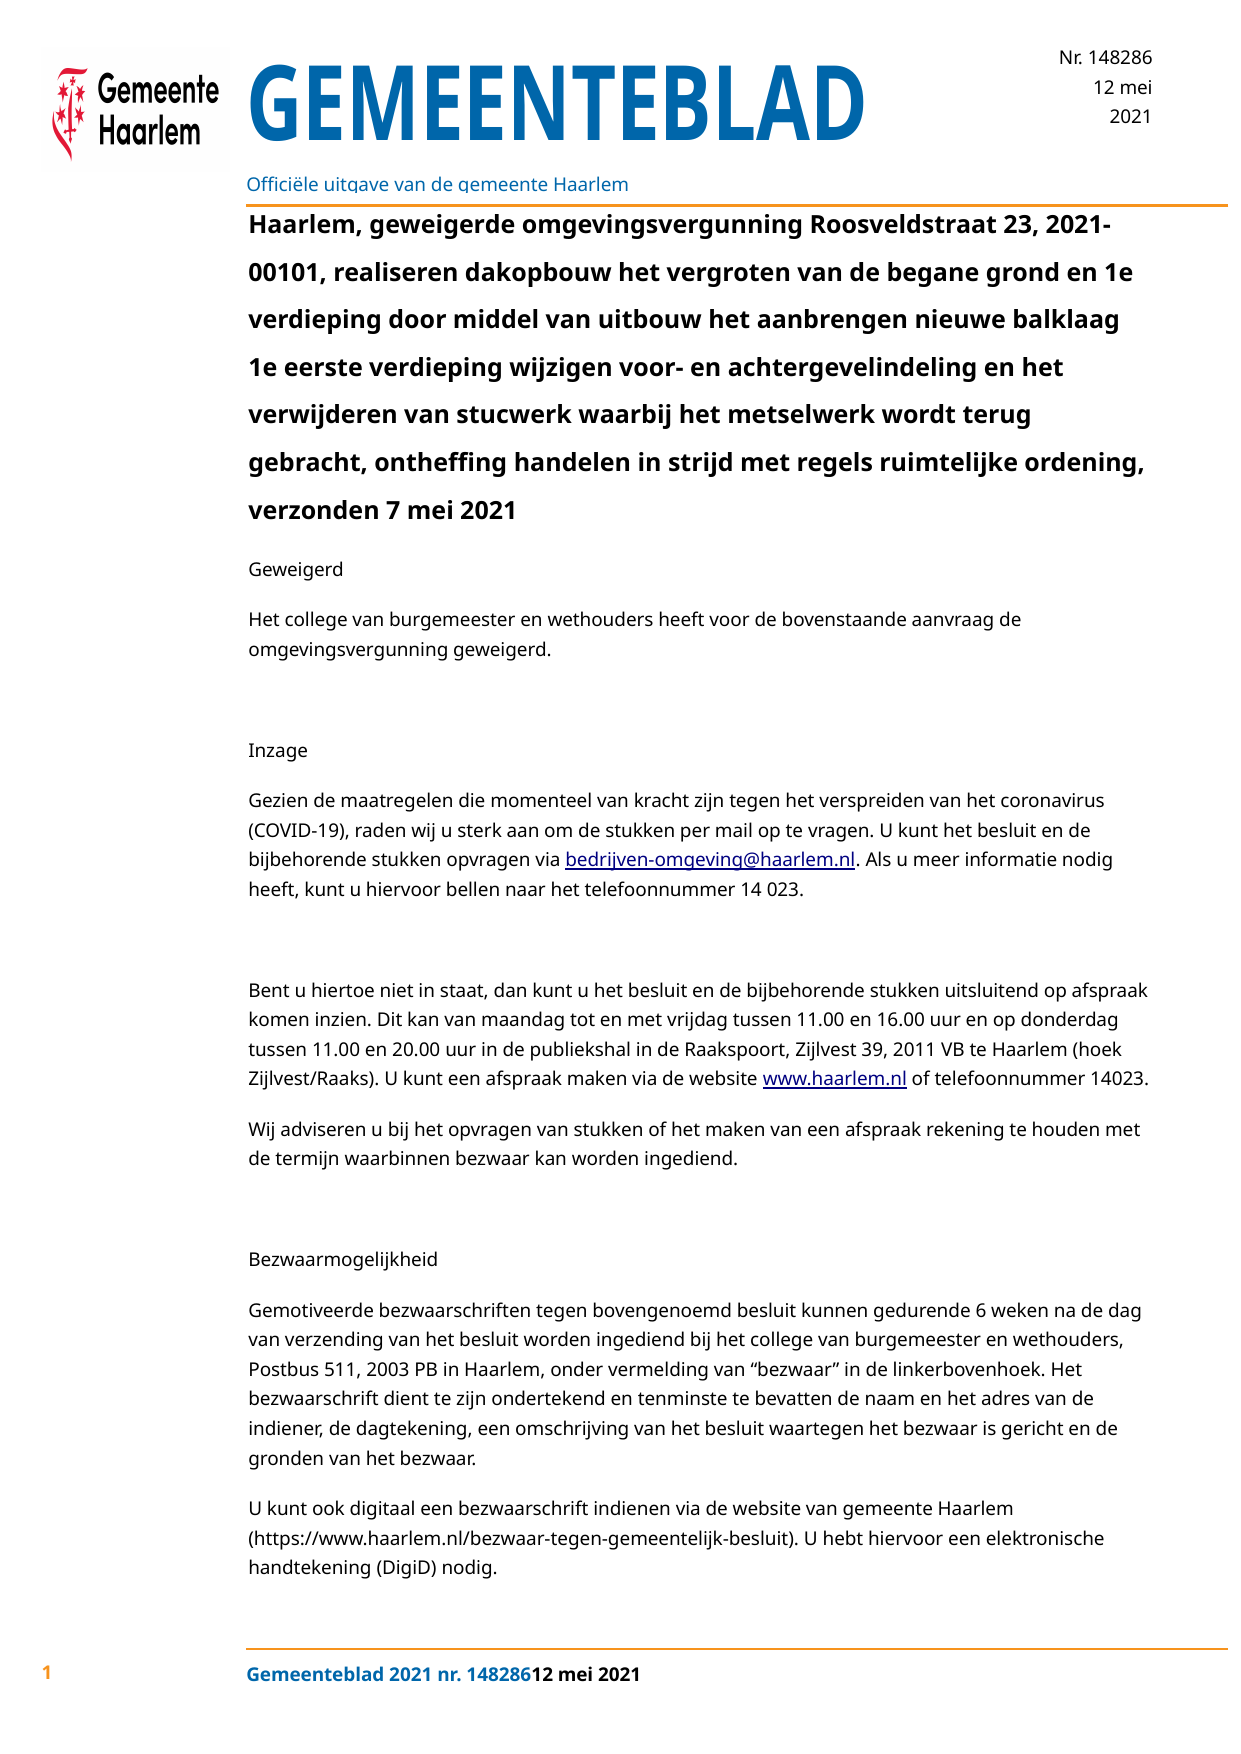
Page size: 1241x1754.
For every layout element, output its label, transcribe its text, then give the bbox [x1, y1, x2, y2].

picture [41, 47, 231, 172]
text Wij adviseren u bij het opvragen van stukken of het maken van een afspraak rekening te houden met de termijn waarbinnen bezwaar kan worden ingediend. [248, 1116, 1152, 1171]
text Gezien de maatregelen die momenteel van kracht zijn tegen het verspreiden van het coronavirus (COVID-19), raden wij u sterk aan om de stukken per mail op te vragen. U kunt het besluit en de bijbehorende stukken opvragen via bedrijven-omgeving@haarlem.nl. Als u meer informatie nodig heeft, kunt u hiervoor bellen naar het telefoonnummer 14 023. [248, 787, 1152, 902]
text Gemotiveerde bezwaarschriften tegen bovengenoemd besluit kunnen gedurende 6 weken na de dag van verzending van het besluit worden ingediend bij het college van burgemeester en wethouders, Postbus 511, 2003 PB in Haarlem, onder vermelding van “bezwaar” in de linkerbovenhoek. Het bezwaarschrift dient te zijn ondertekend en tenminste te bevatten de naam en het adres van de indiener, de dagtekening, een omschrijving van het besluit waartegen het bezwaar is gericht en de gronden van het bezwaar. [248, 1297, 1152, 1470]
text Bezwaarmogelijkheid [248, 1246, 1152, 1272]
text Bent u hiertoe niet in staat, dan kunt u het besluit en de bijbehorende stukken uitsluitend op afspraak komen inzien. Dit kan van maandag tot en met vrijdag tussen 11.00 en 16.00 uur en op donderdag tussen 11.00 en 20.00 uur in de publiekshal in de Raakspoort, Zijlvest 39, 2011 VB te Haarlem (hoek Zijlvest/Raaks). U kunt een afspraak maken via de website www.haarlem.nl of telefoonnummer 14023. [248, 977, 1152, 1091]
text U kunt ook digitaal een bezwaarschrift indienen via de website van gemeente Haarlem (https://www.haarlem.nl/bezwaar-tegen-gemeentelijk-besluit). U hebt hiervoor een elektronische handtekening (DigiD) nodig. [248, 1495, 1152, 1580]
text Geweigerd [248, 556, 1152, 582]
text Inzage [248, 737, 1152, 762]
text Haarlem, geweigerde omgevingsvergunning Roosveldstraat 23, 2021-00101, realiseren dakopbouw het vergroten van de begane grond en 1e verdieping door middel van uitbouw het aanbrengen nieuwe balklaag 1e eerste verdieping wijzigen voor- en achtergevelindeling en het verwijderen van stucwerk waarbij het metselwerk wordt terug gebracht, ontheffing handelen in strijd met regels ruimtelijke ordening, verzonden 7 mei 2021 [248, 207, 1152, 526]
text Het college van burgemeester en wethouders heeft voor de bovenstaande aanvraag de omgevingsvergunning geweigerd. [248, 606, 1152, 662]
